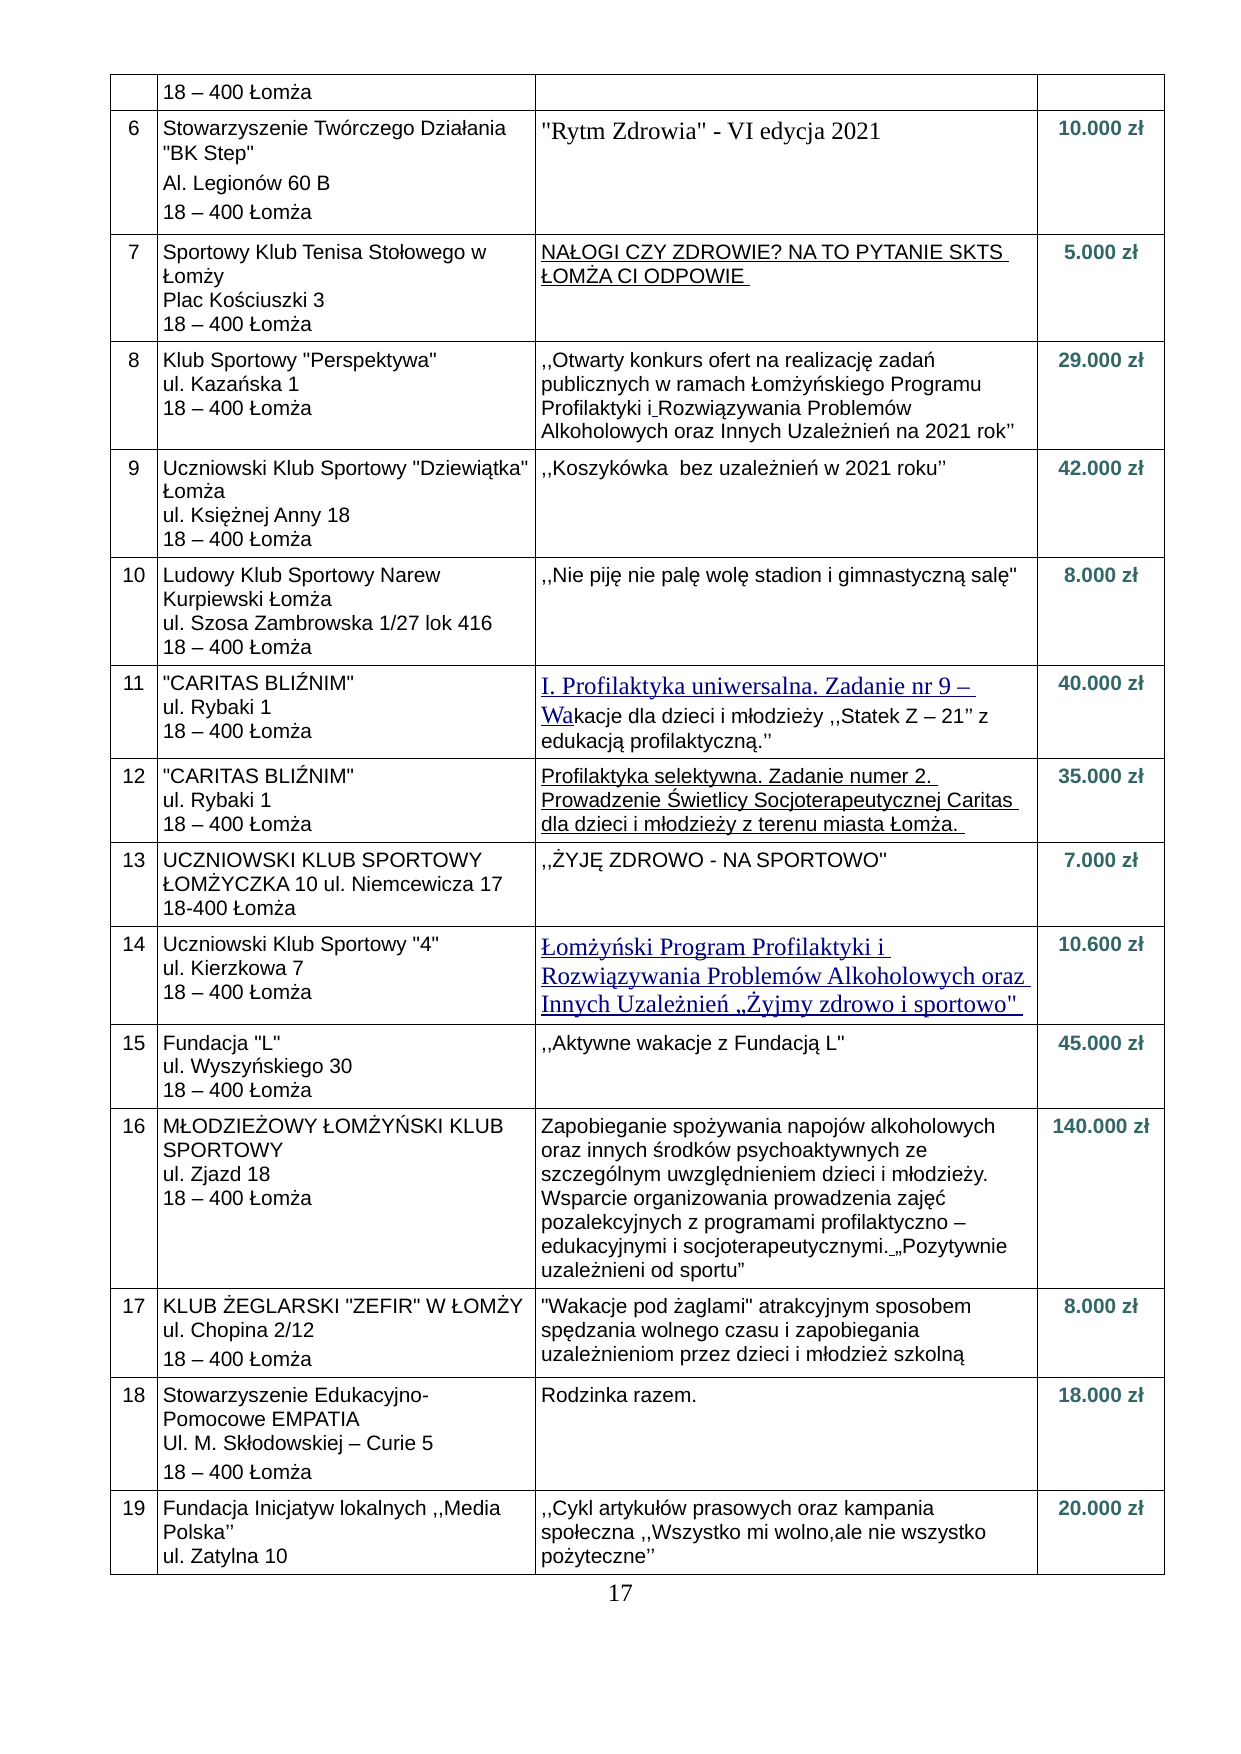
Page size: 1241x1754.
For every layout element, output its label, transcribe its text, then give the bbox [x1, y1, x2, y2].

table_cell Uczniowski Klub Sportowy "Dziewiątka" Łomża ul. Księżnej Anny 18 18 – 400 Łomża [158, 450, 535, 557]
table_cell ,,Nie piję nie palę wolę stadion i gimnastyczną salę'' [536, 558, 1037, 665]
table_cell 16 [111, 1109, 157, 1288]
table_cell Uczniowski Klub Sportowy "4" ul. Kierzkowa 7 18 – 400 Łomża [158, 927, 535, 1024]
table_cell 14 [111, 927, 157, 1024]
table_cell Łomżyński Program Profilaktyki i Rozwiązywania Problemów Alkoholowych oraz Innych Uzależnień „Żyjmy zdrowo i sportowo" [536, 927, 1037, 1024]
table_cell ,,Aktywne wakacje z Fundacją L'' [536, 1025, 1037, 1108]
table_cell Klub Sportowy "Perspektywa" ul. Kazańska 1 18 – 400 Łomża [158, 342, 535, 449]
table_cell 18 [111, 1378, 157, 1490]
table_cell 40.000 zł [1038, 666, 1164, 758]
table_cell "CARITAS BLIŹNIM" ul. Rybaki 1 18 – 400 Łomża [158, 759, 535, 842]
table_cell 9 [111, 450, 157, 557]
table_cell 13 [111, 843, 157, 926]
table_cell "Rytm Zdrowia" - VI edycja 2021 [536, 111, 1037, 233]
table_cell 29.000 zł [1038, 342, 1164, 449]
table_cell Sportowy Klub Tenisa Stołowego w Łomży Plac Kościuszki 3 18 – 400 Łomża [158, 235, 535, 341]
table_cell KLUB ŻEGLARSKI "ZEFIR" W ŁOMŻY ul. Chopina 2/12 18 – 400 Łomża [158, 1289, 535, 1377]
table_cell 8.000 zł [1038, 558, 1164, 665]
table_cell 20.000 zł [1038, 1491, 1164, 1574]
table_cell "Wakacje pod żaglami" atrakcyjnym sposobem spędzania wolnego czasu i zapobiegania uzależnieniom przez dzieci i młodzież szkolną [536, 1289, 1037, 1377]
table_cell 7.000 zł [1038, 843, 1164, 926]
table_cell 15 [111, 1025, 157, 1108]
table_cell 12 [111, 759, 157, 842]
table_cell 18 – 400 Łomża [158, 75, 535, 110]
table_cell ,,Cykl artykułów prasowych oraz kampania społeczna ,,Wszystko mi wolno,ale nie wszystko pożyteczne’’ [536, 1491, 1037, 1574]
table_cell 18.000 zł [1038, 1378, 1164, 1490]
table_cell Zapobieganie spożywania napojów alkoholowych oraz innych środków psychoaktywnych ze szczególnym uwzględnieniem dzieci i młodzieży. Wsparcie organizowania prowadzenia zajęć pozalekcyjnych z programami profilaktyczno – edukacyjnymi i socjoterapeutycznymi. „Pozytywnie uzależnieni od sportu” [536, 1109, 1037, 1288]
table_cell ,,ŻYJĘ ZDROWO - NA SPORTOWO'' [536, 843, 1037, 926]
table_cell 5.000 zł [1038, 235, 1164, 341]
table_cell Rodzinka razem. [536, 1378, 1037, 1490]
table_cell 19 [111, 1491, 157, 1574]
table_cell ,,Otwarty konkurs ofert na realizację zadań publicznych w ramach Łomżyńskiego Programu Profilaktyki i Rozwiązywania Problemów Alkoholowych oraz Innych Uzależnień na 2021 rok’’ [536, 342, 1037, 449]
table_cell [111, 75, 157, 110]
table_cell 45.000 zł [1038, 1025, 1164, 1108]
table_cell 10.000 zł [1038, 111, 1164, 233]
table_cell 7 [111, 235, 157, 341]
table_cell 8 [111, 342, 157, 449]
table_cell Stowarzyszenie Edukacyjno-Pomocowe EMPATIA Ul. M. Skłodowskiej – Curie 5 18 – 400 Łomża [158, 1378, 535, 1490]
table_cell "CARITAS BLIŹNIM" ul. Rybaki 1 18 – 400 Łomża [158, 666, 535, 758]
table_cell NAŁOGI CZY ZDROWIE? NA TO PYTANIE SKTS ŁOMŻA CI ODPOWIE [536, 235, 1037, 341]
table_cell 140.000 zł [1038, 1109, 1164, 1288]
table_cell 10 [111, 558, 157, 665]
table_cell Stowarzyszenie Twórczego Działania "BK Step" Al. Legionów 60 B 18 – 400 Łomża [158, 111, 535, 233]
table_cell I. Profilaktyka uniwersalna. Zadanie nr 9 – Wakacje dla dzieci i młodzieży ,,Statek Z – 21’’ z edukacją profilaktyczną.’’ [536, 666, 1037, 758]
table_cell 8.000 zł [1038, 1289, 1164, 1377]
table_cell UCZNIOWSKI KLUB SPORTOWY ŁOMŻYCZKA 10 ul. Niemcewicza 17 18-400 Łomża [158, 843, 535, 926]
table_cell 10.600 zł [1038, 927, 1164, 1024]
table_cell 17 [111, 1289, 157, 1377]
table_cell 11 [111, 666, 157, 758]
table_cell [536, 75, 1037, 110]
table_cell MŁODZIEŻOWY ŁOMŻYŃSKI KLUB SPORTOWY ul. Zjazd 18 18 – 400 Łomża [158, 1109, 535, 1288]
table_cell ,,Koszykówka bez uzależnień w 2021 roku’’ [536, 450, 1037, 557]
table_cell 42.000 zł [1038, 450, 1164, 557]
table_cell Fundacja Inicjatyw lokalnych ,,Media Polska’’ ul. Zatylna 10 [158, 1491, 535, 1574]
table_cell Ludowy Klub Sportowy Narew Kurpiewski Łomża ul. Szosa Zambrowska 1/27 lok 416 18 – 400 Łomża [158, 558, 535, 665]
table_cell Fundacja "L" ul. Wyszyńskiego 30 18 – 400 Łomża [158, 1025, 535, 1108]
table_cell [1038, 75, 1164, 110]
table_cell Profilaktyka selektywna. Zadanie numer 2. Prowadzenie Świetlicy Socjoterapeutycznej Caritas dla dzieci i młodzieży z terenu miasta Łomża. [536, 759, 1037, 842]
table_cell 35.000 zł [1038, 759, 1164, 842]
table_cell 6 [111, 111, 157, 233]
